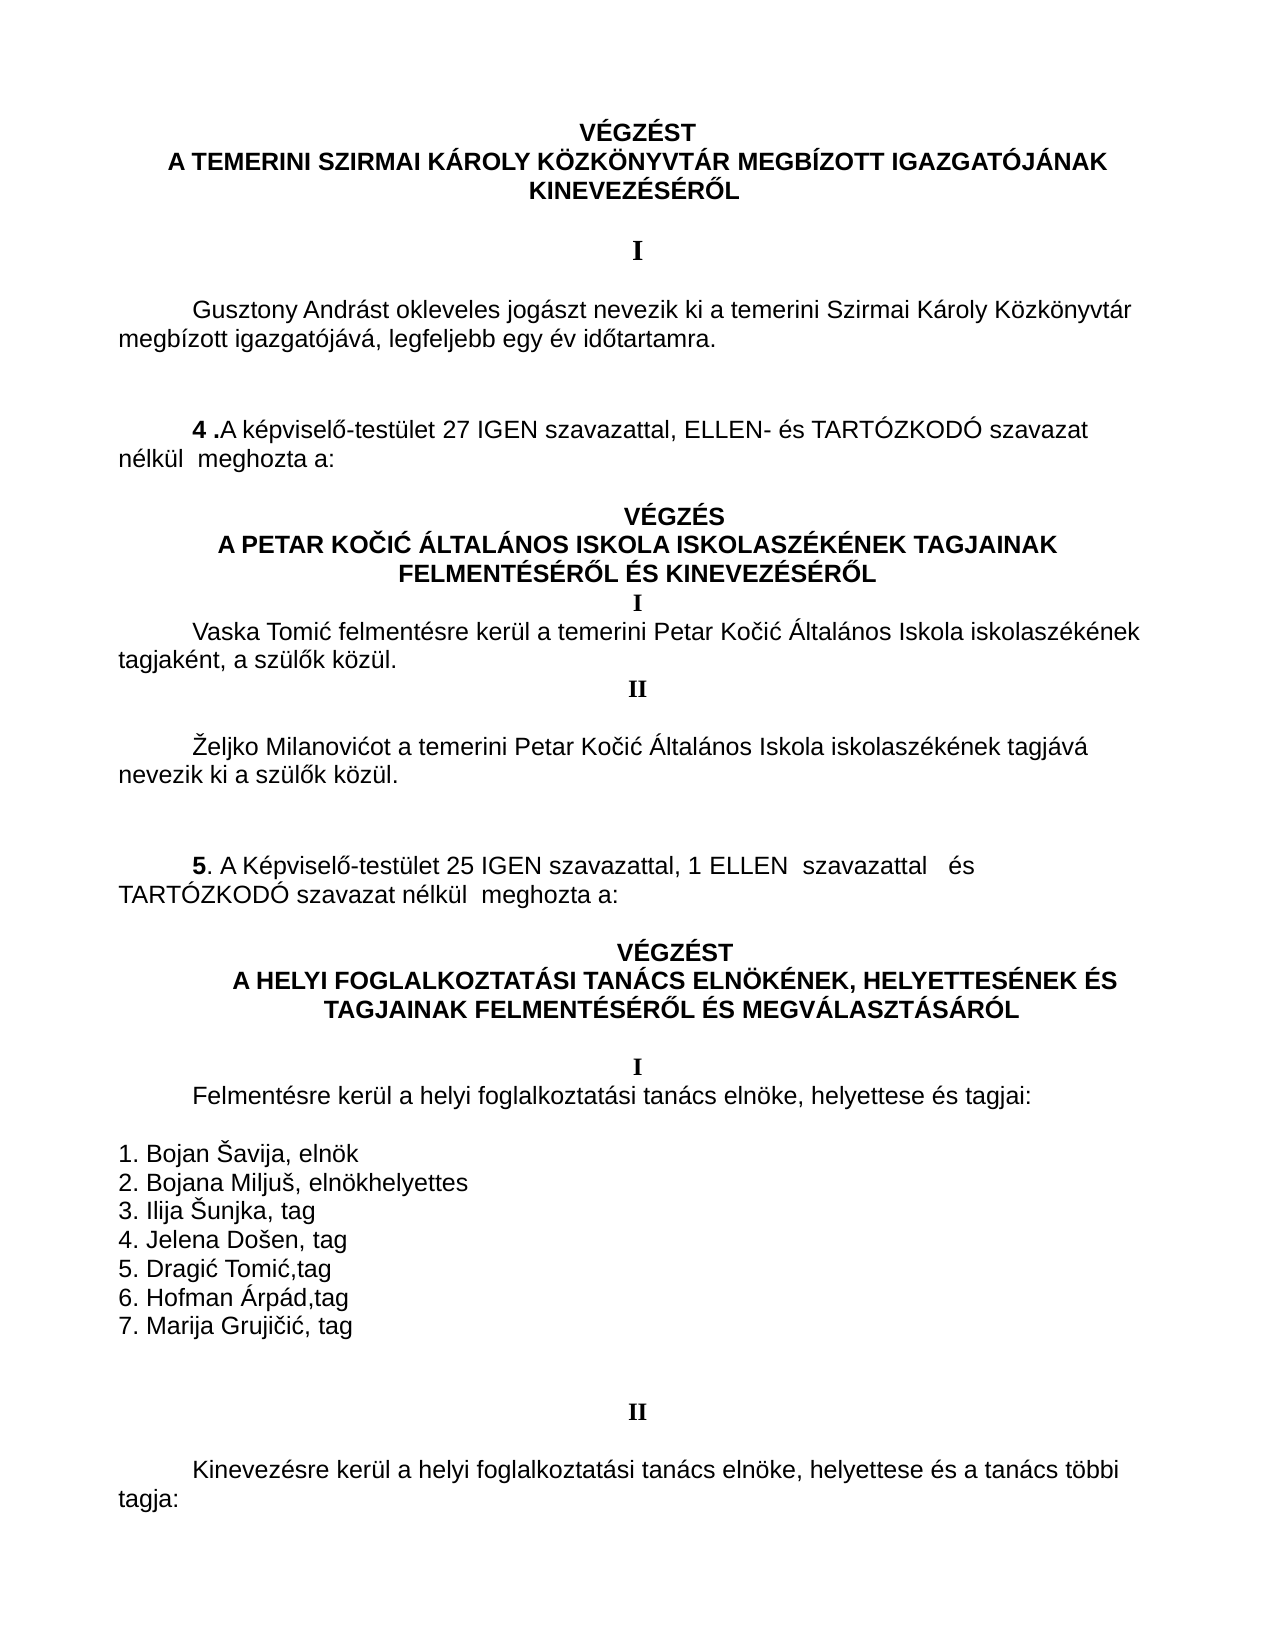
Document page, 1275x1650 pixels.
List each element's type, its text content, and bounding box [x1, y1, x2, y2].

text 4. Jelena Došen, tag [118, 1225, 1157, 1254]
text I [118, 1052, 1157, 1081]
text 4 .A képviselő-testület 27 IGEN szavazattal, ELLEN- és TARTÓZKODÓ szavazat nélkül meghozta a: [118, 415, 1157, 473]
text Felmentésre kerül a helyi foglalkoztatási tanács elnöke, helyettese és tagjai: [118, 1081, 1157, 1110]
text 5. Dragić Tomić,tag [118, 1254, 1157, 1282]
text VÉGZÉST A HELYI FOGLALKOZTATÁSI TANÁCS ELNÖKÉNEK, HELYETTESÉNEK ÉS TAGJAINAK FELMENTÉSÉRŐL ÉS MEGVÁLASZTÁSÁRÓL [193, 937, 1157, 1024]
text 3. Ilija Šunjka, tag [118, 1196, 1157, 1225]
text I [118, 233, 1157, 267]
text 1. Bojan Šavija, elnök [118, 1139, 1157, 1167]
text 6. Hofman Árpád,tag [118, 1282, 1157, 1311]
text 7. Marija Grujičić, tag [118, 1311, 1157, 1340]
text VÉGZÉS A PETAR KOČIĆ ÁLTALÁNOS ISKOLA ISKOLASZÉKÉNEK TAGJAINAK FELMENTÉSÉRŐL ÉS KINEVEZÉSÉRŐL [118, 501, 1157, 588]
text Vaska Tomić felmentésre kerül a temerini Petar Kočić Általános Iskola iskolaszékének tagjaként, a szülők közül. [118, 616, 1157, 674]
text II [118, 1397, 1157, 1426]
text Željko Milanovićot a temerini Petar Kočić Általános Iskola iskolaszékének tagjává nevezik ki a szülők közül. [118, 731, 1157, 789]
text Gusztony Andrást okleveles jogászt nevezik ki a temerini Szirmai Károly Közkönyvtár megbízott igazgatójává, legfeljebb egy év időtartamra. [118, 295, 1157, 353]
text VÉGZÉST A TEMERINI SZIRMAI KÁROLY KÖZKÖNYVTÁR MEGBÍZOTT IGAZGATÓJÁNAK KINEVEZÉSÉRŐL [118, 118, 1157, 204]
text Kinevezésre kerül a helyi foglalkoztatási tanács elnöke, helyettese és a tanács többi tagja: [118, 1455, 1157, 1513]
text I [118, 588, 1157, 616]
text 5. A Képviselő-testület 25 IGEN szavazattal, 1 ELLEN szavazattal és TARTÓZKODÓ szavazat nélkül meghozta a: [118, 851, 1157, 909]
text 2. Bojana Miljuš, elnökhelyettes [118, 1167, 1157, 1196]
text II [118, 674, 1157, 703]
